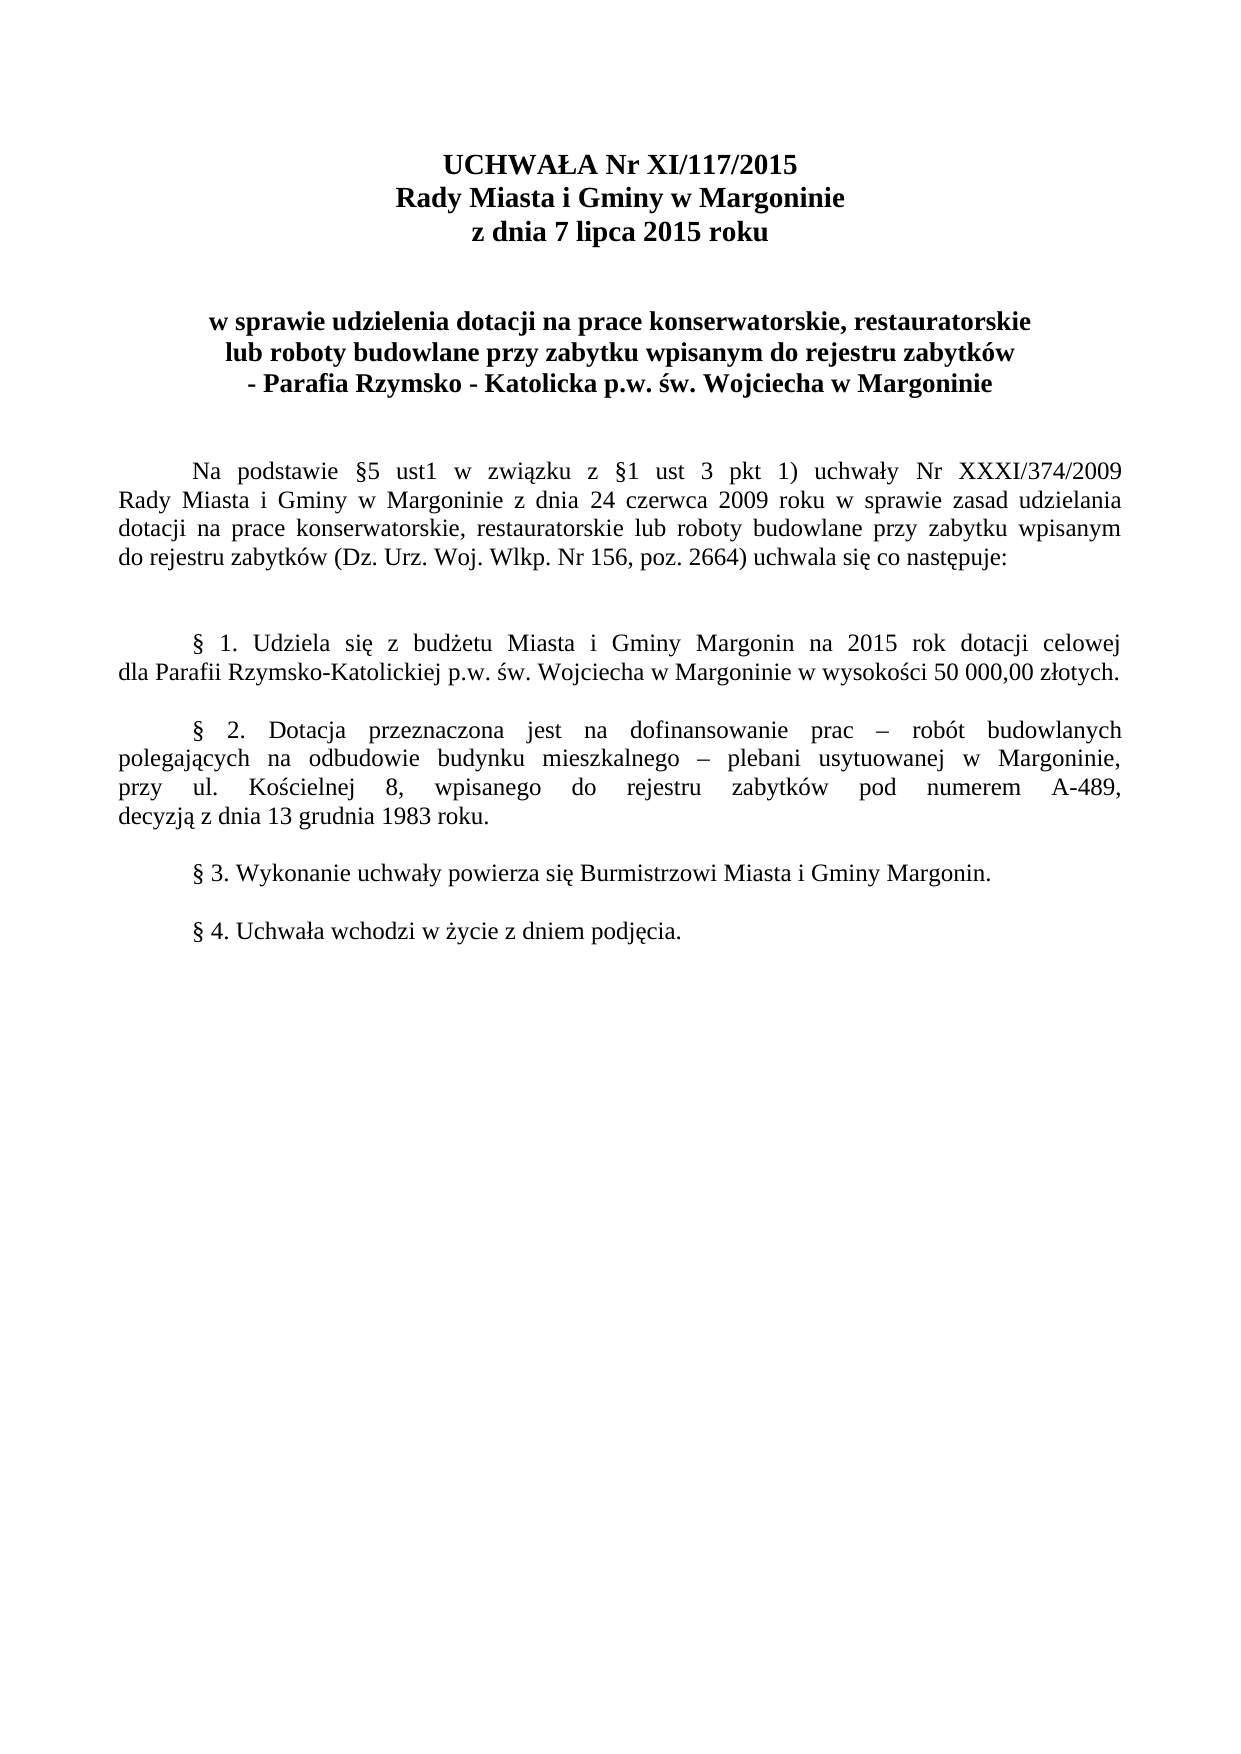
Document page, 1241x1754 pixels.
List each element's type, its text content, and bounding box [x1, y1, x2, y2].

text w sprawie udzielenia dotacji na prace konserwatorskie, restauratorskie [118, 305, 1122, 336]
text § 4. Uchwała wchodzi w życie z dniem podjęcia. [118, 916, 1122, 945]
text § 2. Dotacja przeznaczona jest na dofinansowanie prac – robót budowlanych polegających na odbudowie budynku mieszkalnego – plebani usytuowanej w Margoninie, przy ul. Kościelnej 8, wpisanego do rejestru zabytków pod numerem A-489, decyzją z dnia 13 grudnia 1983 roku. [118, 715, 1122, 830]
text § 3. Wykonanie uchwały powierza się Burmistrzowi Miasta i Gminy Margonin. [118, 858, 1122, 887]
text Na podstawie §5 ust1 w związku z §1 ust 3 pkt 1) uchwały Nr XXXI/374/2009 Rady Miasta i Gminy w Margoninie z dnia 24 czerwca 2009 roku w sprawie zasad udzielania dotacji na prace konserwatorskie, restauratorskie lub roboty budowlane przy zabytku wpisanym do rejestru zabytków (Dz. Urz. Woj. Wlkp. Nr 156, poz. 2664) uchwala się co następuje: [118, 456, 1122, 571]
subtitle Rady Miasta i Gminy w Margoninie [118, 180, 1122, 214]
text lub roboty budowlane przy zabytku wpisanym do rejestru zabytków [118, 336, 1122, 367]
text z dnia 7 lipca 2015 roku [118, 214, 1122, 247]
title UCHWAŁA Nr XI/117/2015 [118, 147, 1122, 180]
text - Parafia Rzymsko - Katolicka p.w. św. Wojciecha w Margoninie [118, 367, 1122, 398]
text § 1. Udziela się z budżetu Miasta i Gminy Margonin na 2015 rok dotacji celowej dla Parafii Rzymsko-Katolickiej p.w. św. Wojciecha w Margoninie w wysokości 50 000,00 złotych. [118, 628, 1122, 686]
